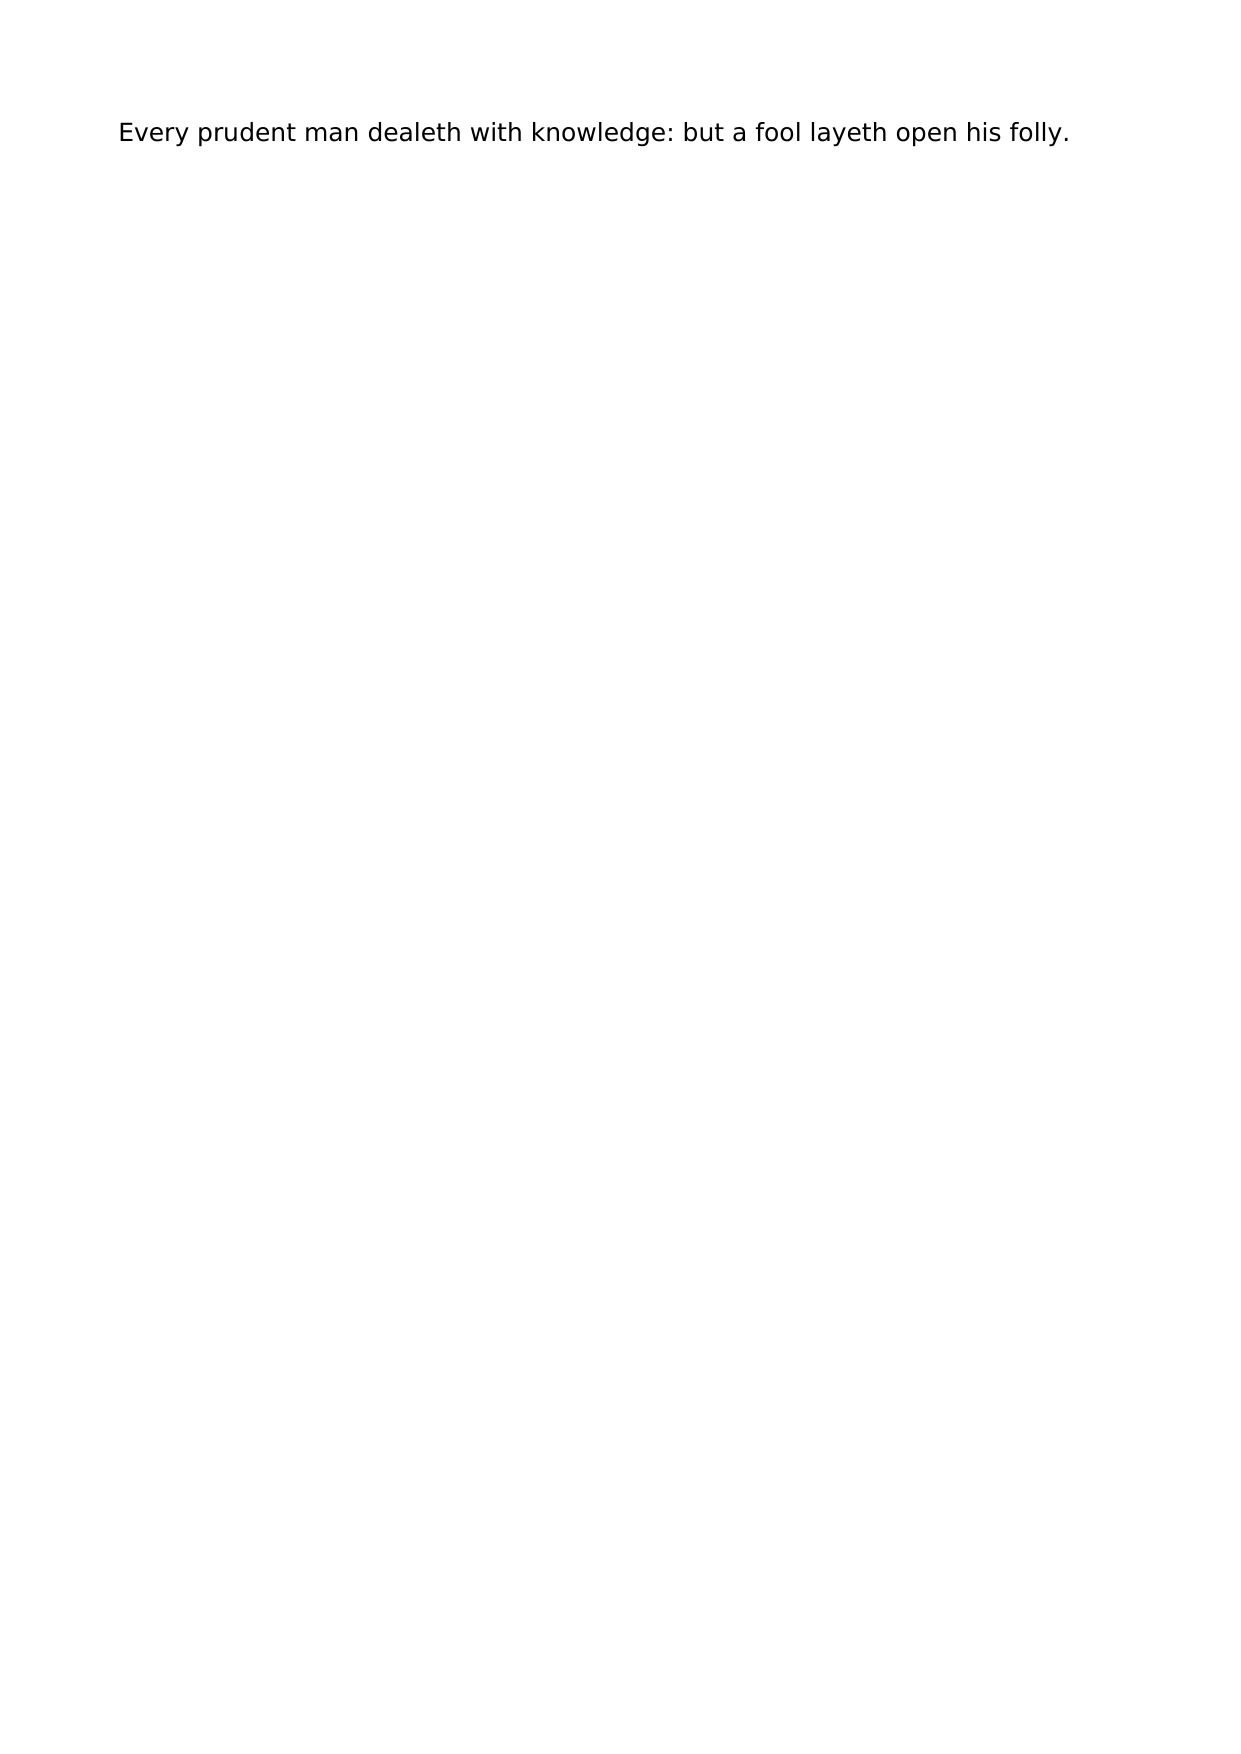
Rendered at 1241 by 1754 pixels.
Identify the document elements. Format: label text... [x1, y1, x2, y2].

text Every prudent man dealeth with knowledge: but a fool layeth open his folly. [118, 118, 1122, 147]
